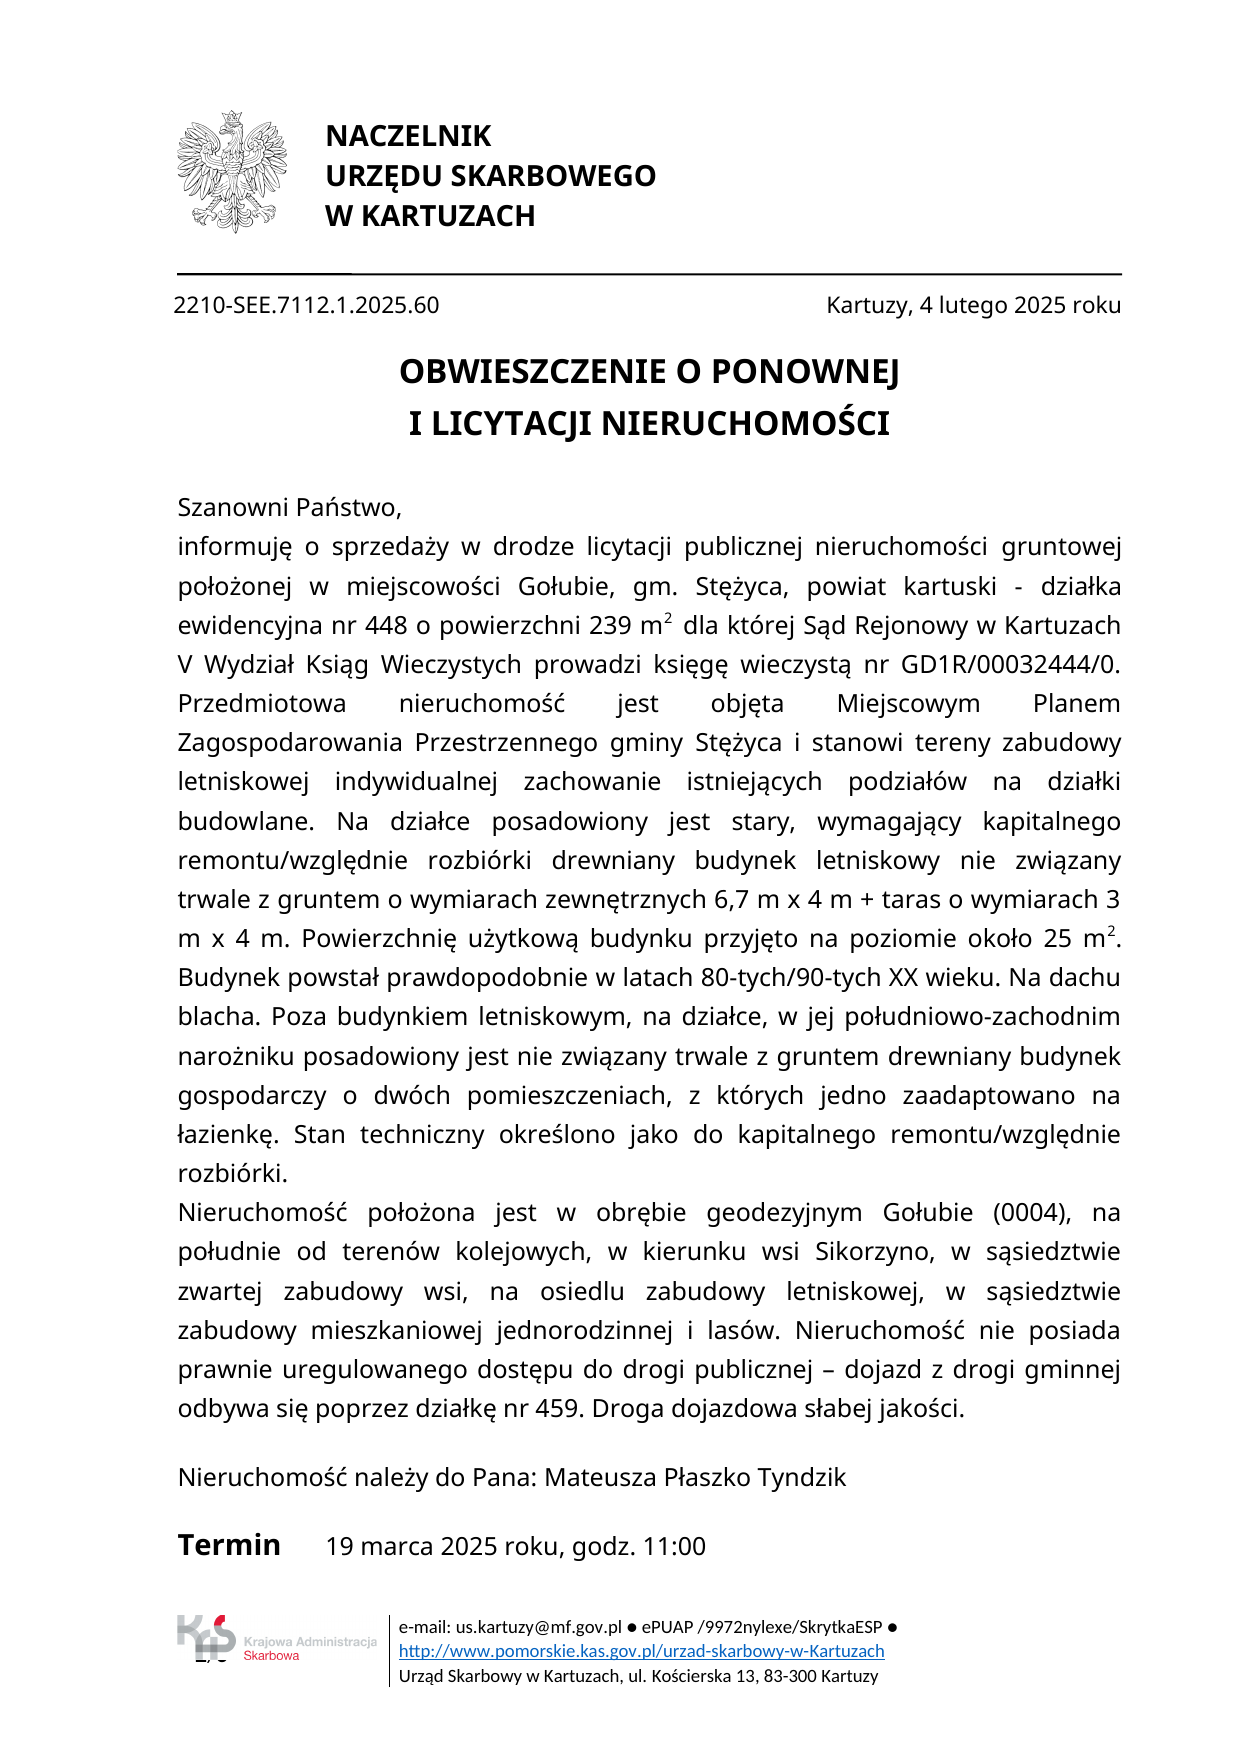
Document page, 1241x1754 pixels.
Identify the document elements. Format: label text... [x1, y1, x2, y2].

text informuję o sprzedaży w drodze licytacji publicznej nieruchomości gruntowej położonej w miejscowości Gołubie, gm. Stężyca, powiat kartuski - działka ewidencyjna nr 448 o powierzchni 239 m2 dla której Sąd Rejonowy w Kartuzach V Wydział Ksiąg Wieczystych prowadzi księgę wieczystą nr GD1R/00032444/0. Przedmiotowa nieruchomość jest objęta Miejscowym Planem Zagospodarowania Przestrzennego gminy Stężyca i stanowi tereny zabudowy letniskowej indywidualnej zachowanie istniejących podziałów na działki budowlane. Na działce posadowiony jest stary, wymagający kapitalnego remontu/względnie rozbiórki drewniany budynek letniskowy nie związany trwale z gruntem o wymiarach zewnętrznych 6,7 m x 4 m + taras o wymiarach 3 m x 4 m. Powierzchnię użytkową budynku przyjęto na poziomie około 25 m2. Budynek powstał prawdopodobnie w latach 80-tych/90-tych XX wieku. Na dachu blacha. Poza budynkiem letniskowym, na działce, w jej południowo-zachodnim narożniku posadowiony jest nie związany trwale z gruntem drewniany budynek gospodarczy o dwóch pomieszczeniach, z których jedno zaadaptowano na łazienkę. Stan techniczny określono jako do kapitalnego remontu/względnie rozbiórki. [177, 529, 1122, 1190]
text Szanowni Państwo, [177, 490, 1122, 524]
text I LICYTACJI NIERUCHOMOŚCI [177, 400, 1122, 446]
text Nieruchomość położona jest w obrębie geodezyjnym Gołubie (0004), na południe od terenów kolejowych, w kierunku wsi Sikorzyno, w sąsiedztwie zwartej zabudowy wsi, na osiedlu zabudowy letniskowej, w sąsiedztwie zabudowy mieszkaniowej jednorodzinnej i lasów. Nieruchomość nie posiada prawnie uregulowanego dostępu do drogi publicznej – dojazd z drogi gminnej odbywa się poprzez działkę nr 459. Droga dojazdowa słabej jakości. [177, 1195, 1122, 1425]
text Termin 19 marca 2025 roku, godz. 11:00 [177, 1524, 1122, 1564]
text w KARTUZACH [325, 195, 1122, 234]
picture [177, 109, 287, 234]
text Urzędu skarbowego [325, 155, 1122, 195]
text OBWIESZCZENIE O PONOWNEJ [177, 348, 1122, 393]
text Nieruchomość należy do Pana: Mateusza Płaszko Tyndzik [177, 1460, 1122, 1494]
text Kartuzy, 4 lutego 2025 roku [177, 268, 1122, 273]
text Naczelnik [325, 116, 1122, 155]
text Kartuzy, 4 lutego 2025 roku [177, 276, 1122, 321]
picture [177, 1615, 377, 1660]
